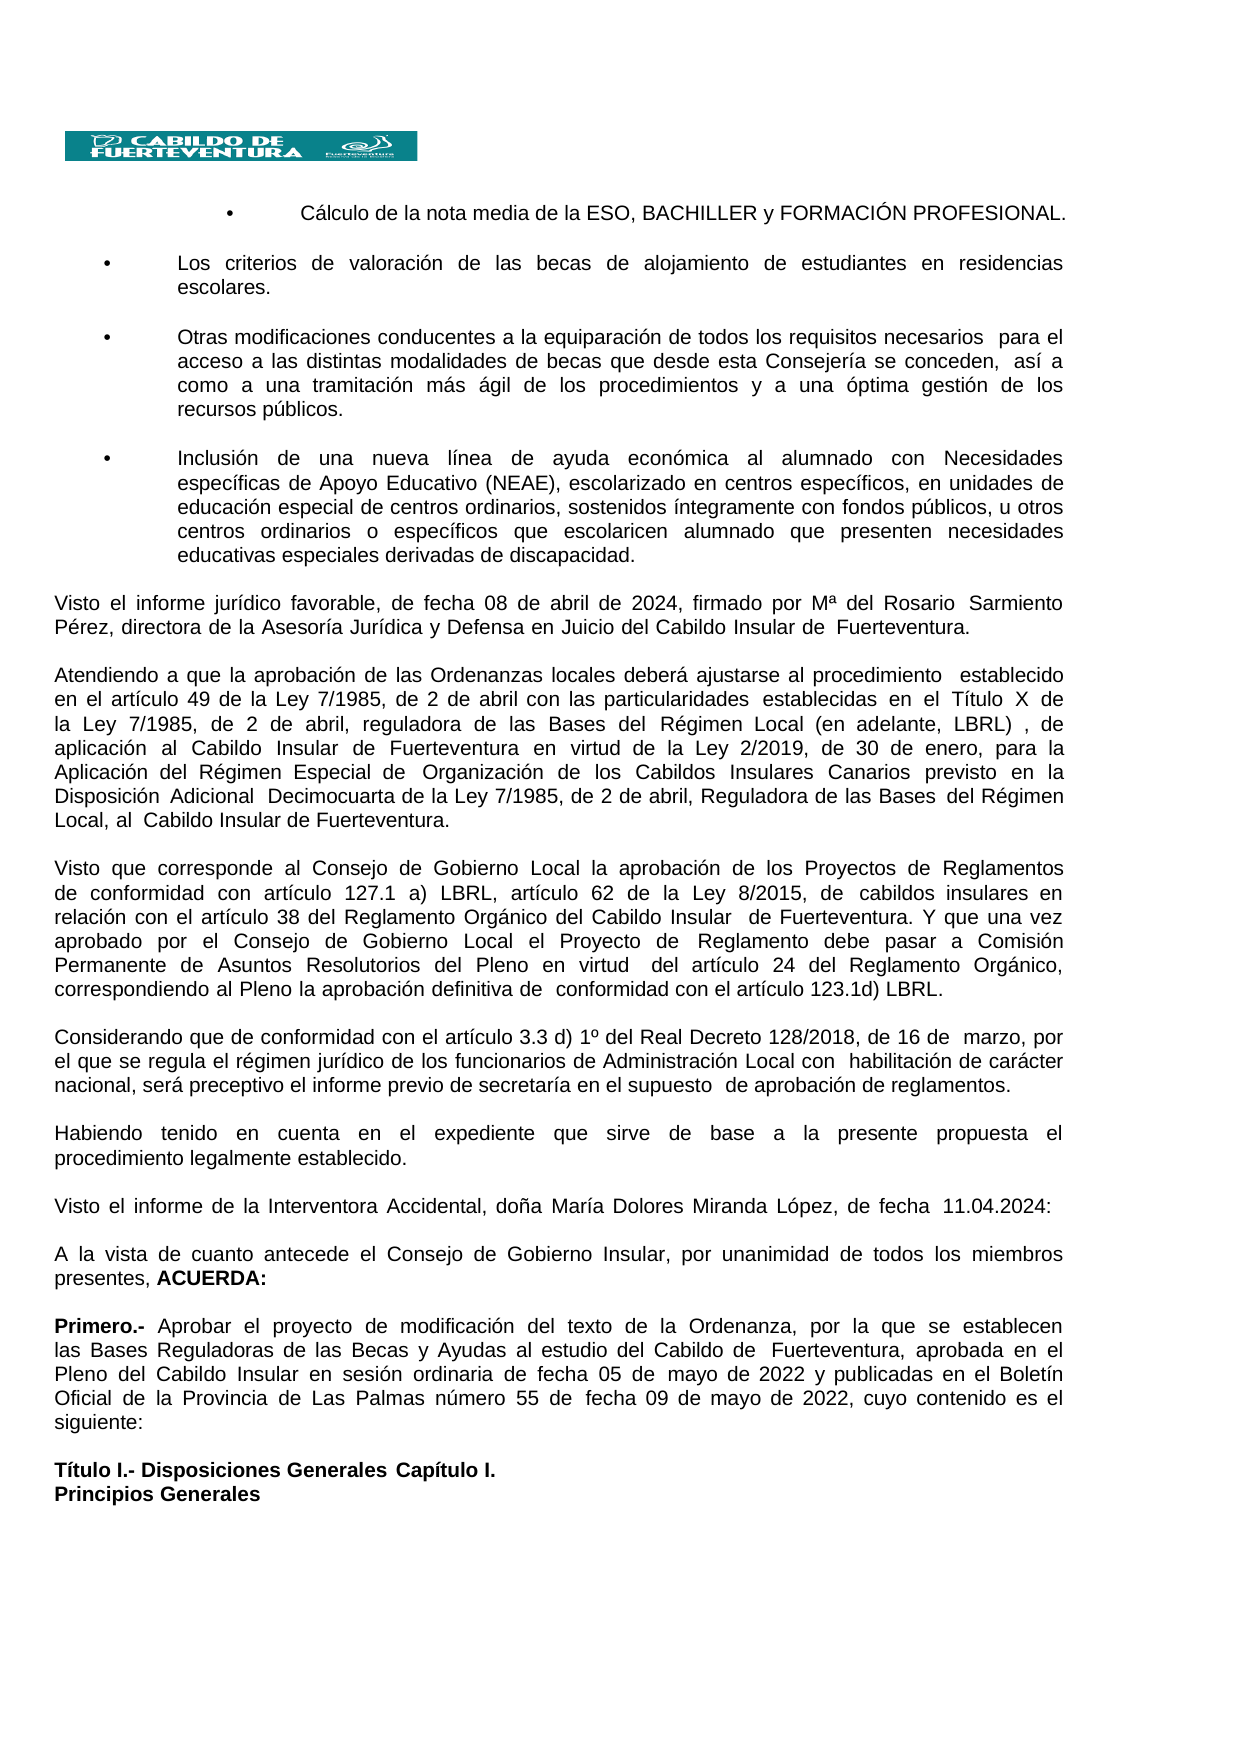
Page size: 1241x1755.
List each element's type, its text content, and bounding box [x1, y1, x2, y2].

text Visto el informe jurídico favorable, de fecha 08 de abril de 2024, firmado por Mª del Rosario Sarmiento Pérez, directora de la Asesoría Jurídica y Defensa en Juicio del Cabildo Insular de Fuerteventura. [54, 591, 1064, 639]
list Inclusión de una nueva línea de ayuda económica al alumnado con Necesidades específicas de Apoyo Educativo (NEAE), escolarizado en centros específicos, en unidades de educación especial de centros ordinarios, sostenidos íntegramente con fondos públicos, u otros centros ordinarios o específicos que escolaricen alumnado que presenten necesidades educativas especiales derivadas de discapacidad. [103, 446, 1064, 567]
text Visto el informe de la Interventora Accidental, doña María Dolores Miranda López, de fecha 11.04.2024: [54, 1193, 1064, 1218]
text Visto que corresponde al Consejo de Gobierno Local la aprobación de los Proyectos de Reglamentos de conformidad con artículo 127.1 a) LBRL, artículo 62 de la Ley 8/2015, de cabildos insulares en relación con el artículo 38 del Reglamento Orgánico del Cabildo Insular de Fuerteventura. Y que una vez aprobado por el Consejo de Gobierno Local el Proyecto de Reglamento debe pasar a Comisión Permanente de Asuntos Resolutorios del Pleno en virtud del artículo 24 del Reglamento Orgánico, correspondiendo al Pleno la aprobación definitiva de conformidad con el artículo 123.1d) LBRL. [54, 856, 1064, 1001]
subtitle Título I.- Disposiciones Generales Capítulo I. Principios Generales [54, 1458, 536, 1506]
text Primero.- Aprobar el proyecto de modificación del texto de la Ordenanza, por la que se establecen las Bases Reguladoras de las Becas y Ayudas al estudio del Cabildo de Fuerteventura, aprobada en el Pleno del Cabildo Insular en sesión ordinaria de fecha 05 de mayo de 2022 y publicadas en el Boletín Oficial de la Provincia de Las Palmas número 55 de fecha 09 de mayo de 2022, cuyo contenido es el siguiente: [54, 1313, 1064, 1434]
text Considerando que de conformidad con el artículo 3.3 d) 1º del Real Decreto 128/2018, de 16 de marzo, por el que se regula el régimen jurídico de los funcionarios de Administración Local con habilitación de carácter nacional, será preceptivo el informe previo de secretaría en el supuesto de aprobación de reglamentos. [54, 1025, 1064, 1097]
list Cálculo de la nota media de la ESO, BACHILLER y FORMACIÓN PROFESIONAL. [226, 201, 1076, 225]
text A la vista de cuanto antecede el Consejo de Gobierno Insular, por unanimidad de todos los miembros presentes, ACUERDA: [54, 1241, 1063, 1289]
picture [65, 131, 418, 161]
text Atendiendo a que la aprobación de las Ordenanzas locales deberá ajustarse al procedimiento establecido en el artículo 49 de la Ley 7/1985, de 2 de abril con las particularidades establecidas en el Título X de la Ley 7/1985, de 2 de abril, reguladora de las Bases del Régimen Local (en adelante, LBRL) , de aplicación al Cabildo Insular de Fuerteventura en virtud de la Ley 2/2019, de 30 de enero, para la Aplicación del Régimen Especial de Organización de los Cabildos Insulares Canarios previsto en la Disposición Adicional Decimocuarta de la Ley 7/1985, de 2 de abril, Reguladora de las Bases del Régimen Local, al Cabildo Insular de Fuerteventura. [54, 663, 1064, 832]
list Los criterios de valoración de las becas de alojamiento de estudiantes en residencias escolares. [103, 251, 1064, 299]
text Habiendo tenido en cuenta en el expediente que sirve de base a la presente propuesta el procedimiento legalmente establecido. [54, 1121, 1064, 1169]
list Otras modificaciones conducentes a la equiparación de todos los requisitos necesarios para el acceso a las distintas modalidades de becas que desde esta Consejería se conceden, así a como a una tramitación más ágil de los procedimientos y a una óptima gestión de los recursos públicos. [103, 324, 1064, 421]
